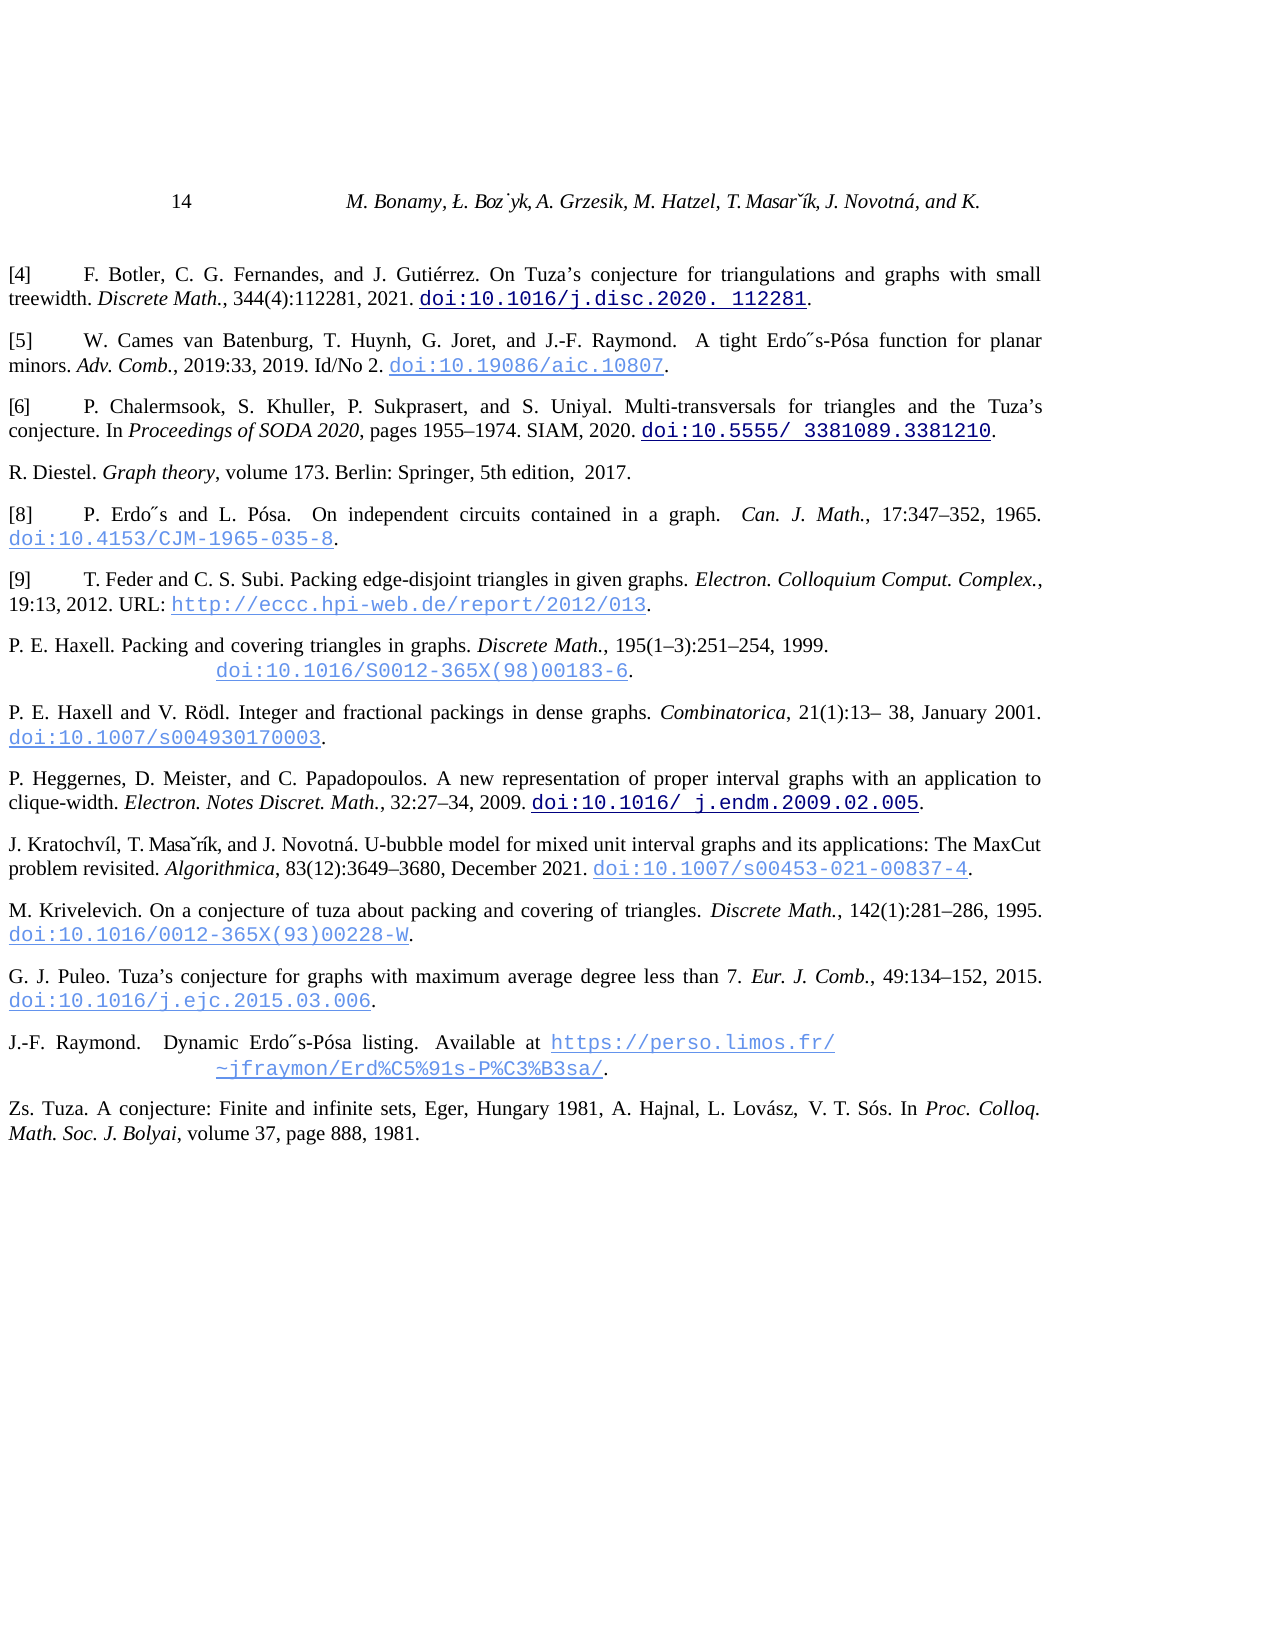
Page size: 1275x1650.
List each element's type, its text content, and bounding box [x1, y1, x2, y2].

list P. Chalermsook, S. Khuller, P. Sukprasert, and S. Uniyal. Multi-transversals for triangles and the Tuza’s conjecture. In Proceedings of SODA 2020, pages 1955–1974. SIAM, 2020. doi:10.5555/ 3381089.3381210. [8, 394, 1043, 444]
list T. Feder and C. S. Subi. Packing edge-disjoint triangles in given graphs. Electron. Colloquium Comput. Complex., 19:13, 2012. URL: http://eccc.hpi-web.de/report/2012/013. [8, 567, 1043, 618]
list M. Krivelevich. On a conjecture of tuza about packing and covering of triangles. Discrete Math., 142(1):281–286, 1995. doi:10.1016/0012-365X(93)00228-W. [0, 898, 1043, 948]
list P. Erdo˝s and L. Pósa. On independent circuits contained in a graph. Can. J. Math., 17:347–352, 1965. doi:10.4153/CJM-1965-035-8. [8, 501, 1043, 552]
list F. Botler, C. G. Fernandes, and J. Gutiérrez. On Tuza’s conjecture for triangulations and graphs with small treewidth. Discrete Math., 344(4):112281, 2021. doi:10.1016/j.disc.2020. 112281. [8, 262, 1043, 312]
list G. J. Puleo. Tuza’s conjecture for graphs with maximum average degree less than 7. Eur. J. Comb., 49:134–152, 2015. doi:10.1016/j.ejc.2015.03.006. [0, 964, 1043, 1014]
list J. Kratochvíl, T. Masaˇrík, and J. Novotná. U-bubble model for mixed unit interval graphs and its applications: The MaxCut problem revisited. Algorithmica, 83(12):3649–3680, December 2021. doi:10.1007/s00453-021-00837-4. [0, 832, 1043, 882]
list W. Cames van Batenburg, T. Huynh, G. Joret, and J.-F. Raymond. A tight Erdo˝s-Pósa function for planar minors. Adv. Comb., 2019:33, 2019. Id/No 2. doi:10.19086/aic.10807. [8, 328, 1043, 378]
list P. E. Haxell and V. Rödl. Integer and fractional packings in dense graphs. Combinatorica, 21(1):13– 38, January 2001. doi:10.1007/s004930170003. [0, 700, 1043, 750]
list P. Heggernes, D. Meister, and C. Papadopoulos. A new representation of proper interval graphs with an application to clique-width. Electron. Notes Discret. Math., 32:27–34, 2009. doi:10.1016/ j.endm.2009.02.005. [0, 766, 1043, 816]
text doi:10.1016/S0012-365X(98)00183-6. [216, 658, 1260, 684]
list R. Diestel. Graph theory, volume 173. Berlin: Springer, 5th edition, 2017. [0, 460, 1260, 484]
list P. E. Haxell. Packing and covering triangles in graphs. Discrete Math., 195(1–3):251–254, 1999. [0, 633, 1260, 657]
list J.-F. Raymond. Dynamic Erdo˝s-Pósa listing. Available at https://perso.limos.fr/ [0, 1029, 1260, 1055]
list Zs. Tuza. A conjecture: Finite and infinite sets, Eger, Hungary 1981, A. Hajnal, L. Lovász, V. T. Sós. In Proc. Colloq. Math. Soc. J. Bolyai, volume 37, page 888, 1981. [0, 1096, 1043, 1145]
text ~jfraymon/Erd%C5%91s-P%C3%B3sa/. [216, 1055, 1260, 1080]
